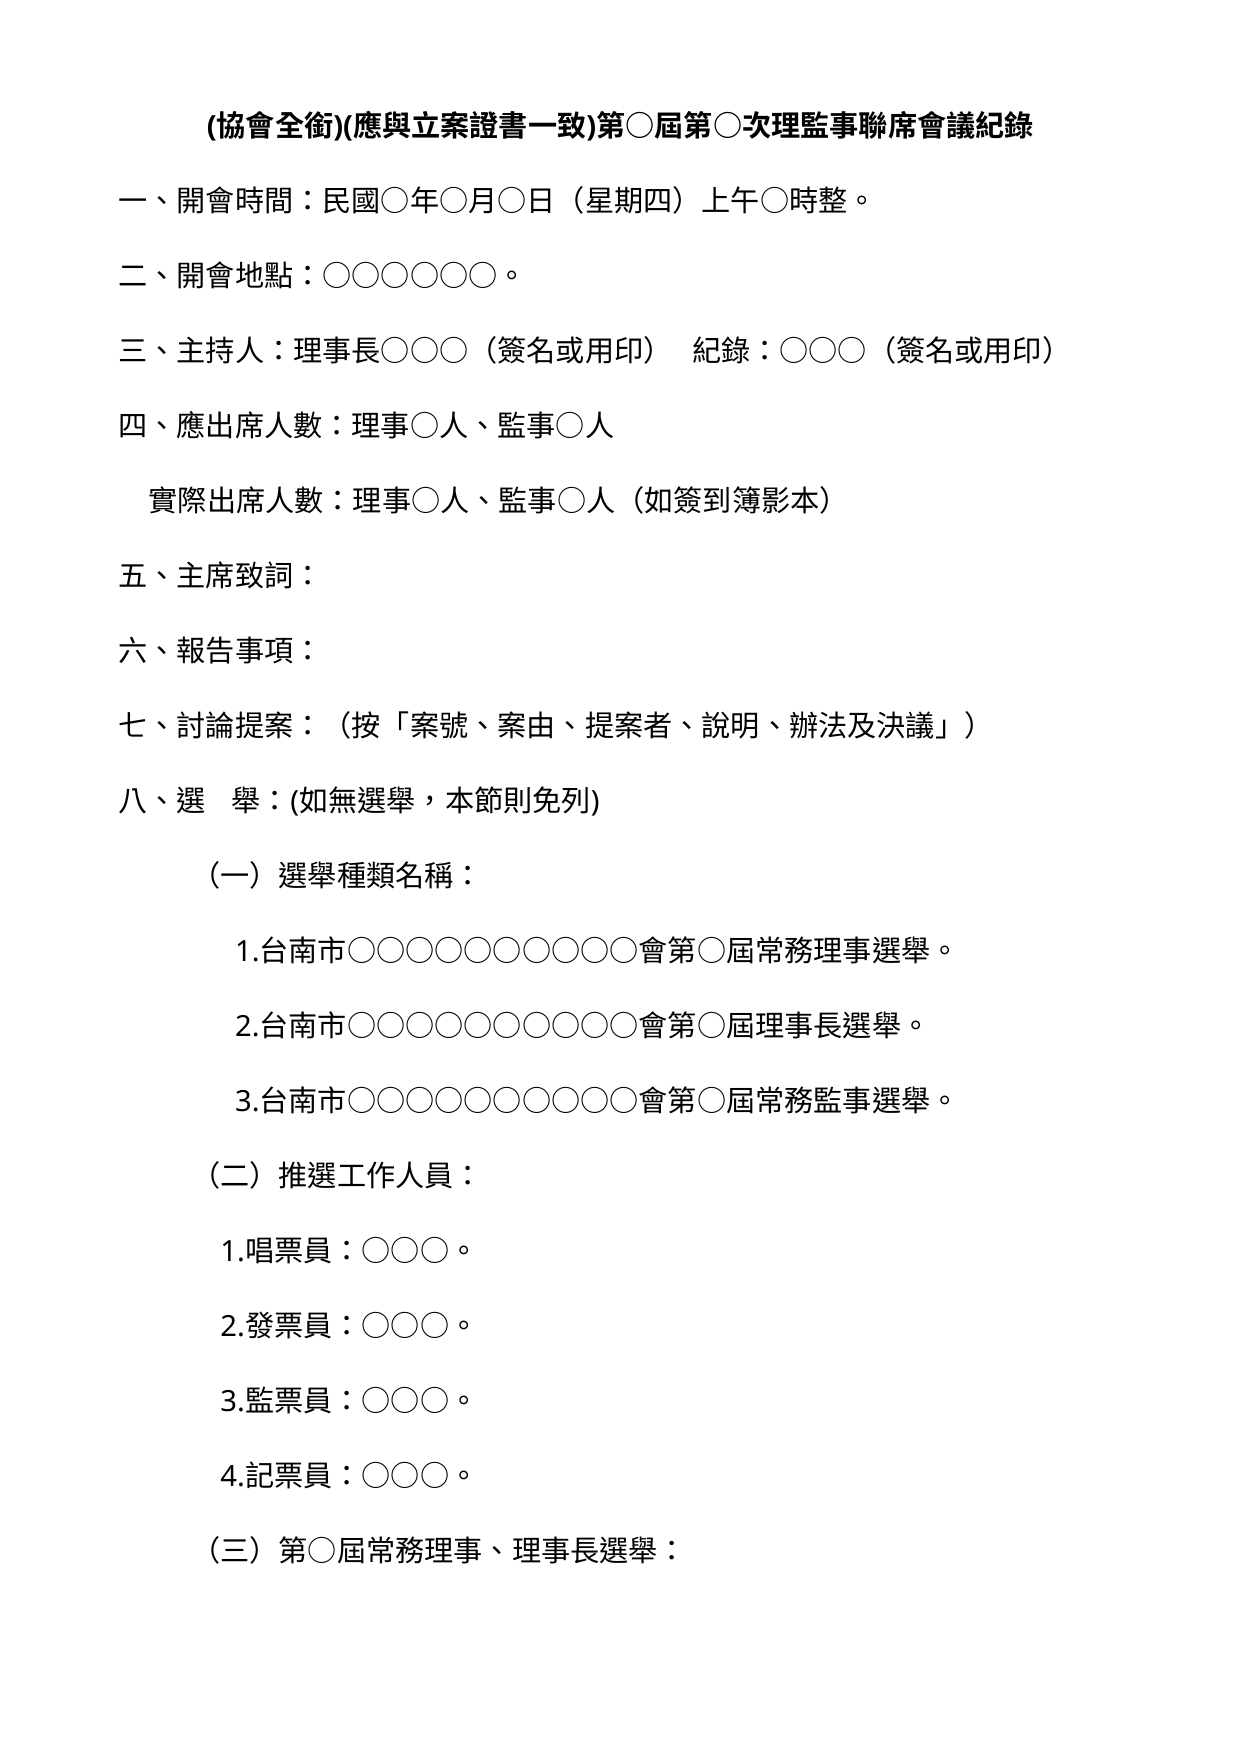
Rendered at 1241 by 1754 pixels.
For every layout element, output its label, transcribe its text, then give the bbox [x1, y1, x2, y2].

text 三、主持人：理事長○○○（簽名或用印） 紀錄：○○○（簽名或用印） [118, 311, 1122, 386]
text 四、應出席人數：理事○人、監事○人 [118, 386, 1122, 461]
text 六、報告事項： [118, 611, 1122, 686]
text 八、選 舉：(如無選舉，本節則免列) [118, 761, 1122, 836]
text 2.台南市○○○○○○○○○○會第○屆理事長選舉。 [235, 986, 1122, 1061]
text (協會全銜)(應與立案證書一致)第○屆第○次理監事聯席會議紀錄 [118, 86, 1122, 161]
text 3.台南市○○○○○○○○○○會第○屆常務監事選舉。 [235, 1061, 1122, 1136]
text 七、討論提案：（按「案號、案由、提案者、說明、辦法及決議」） [118, 686, 1122, 761]
text （二）推選工作人員： [118, 1136, 1122, 1211]
text 五、主席致詞： [118, 536, 1122, 611]
text 3.監票員：○○○。 [118, 1361, 1122, 1436]
text 實際出席人數：理事○人、監事○人（如簽到簿影本） [118, 461, 1122, 536]
text 4.記票員：○○○。 [118, 1436, 1122, 1511]
text 一、開會時間：民國○年○月○日（星期四）上午○時整。 [118, 161, 1122, 236]
text （一）選舉種類名稱： [118, 836, 1122, 911]
text 二、開會地點：○○○○○○。 [118, 236, 1122, 311]
text 1.台南市○○○○○○○○○○會第○屆常務理事選舉。 [235, 911, 1122, 986]
text 1.唱票員：○○○。 [118, 1211, 1122, 1286]
text 2.發票員：○○○。 [118, 1286, 1122, 1361]
text （三）第○屆常務理事、理事長選舉： [118, 1511, 1122, 1586]
